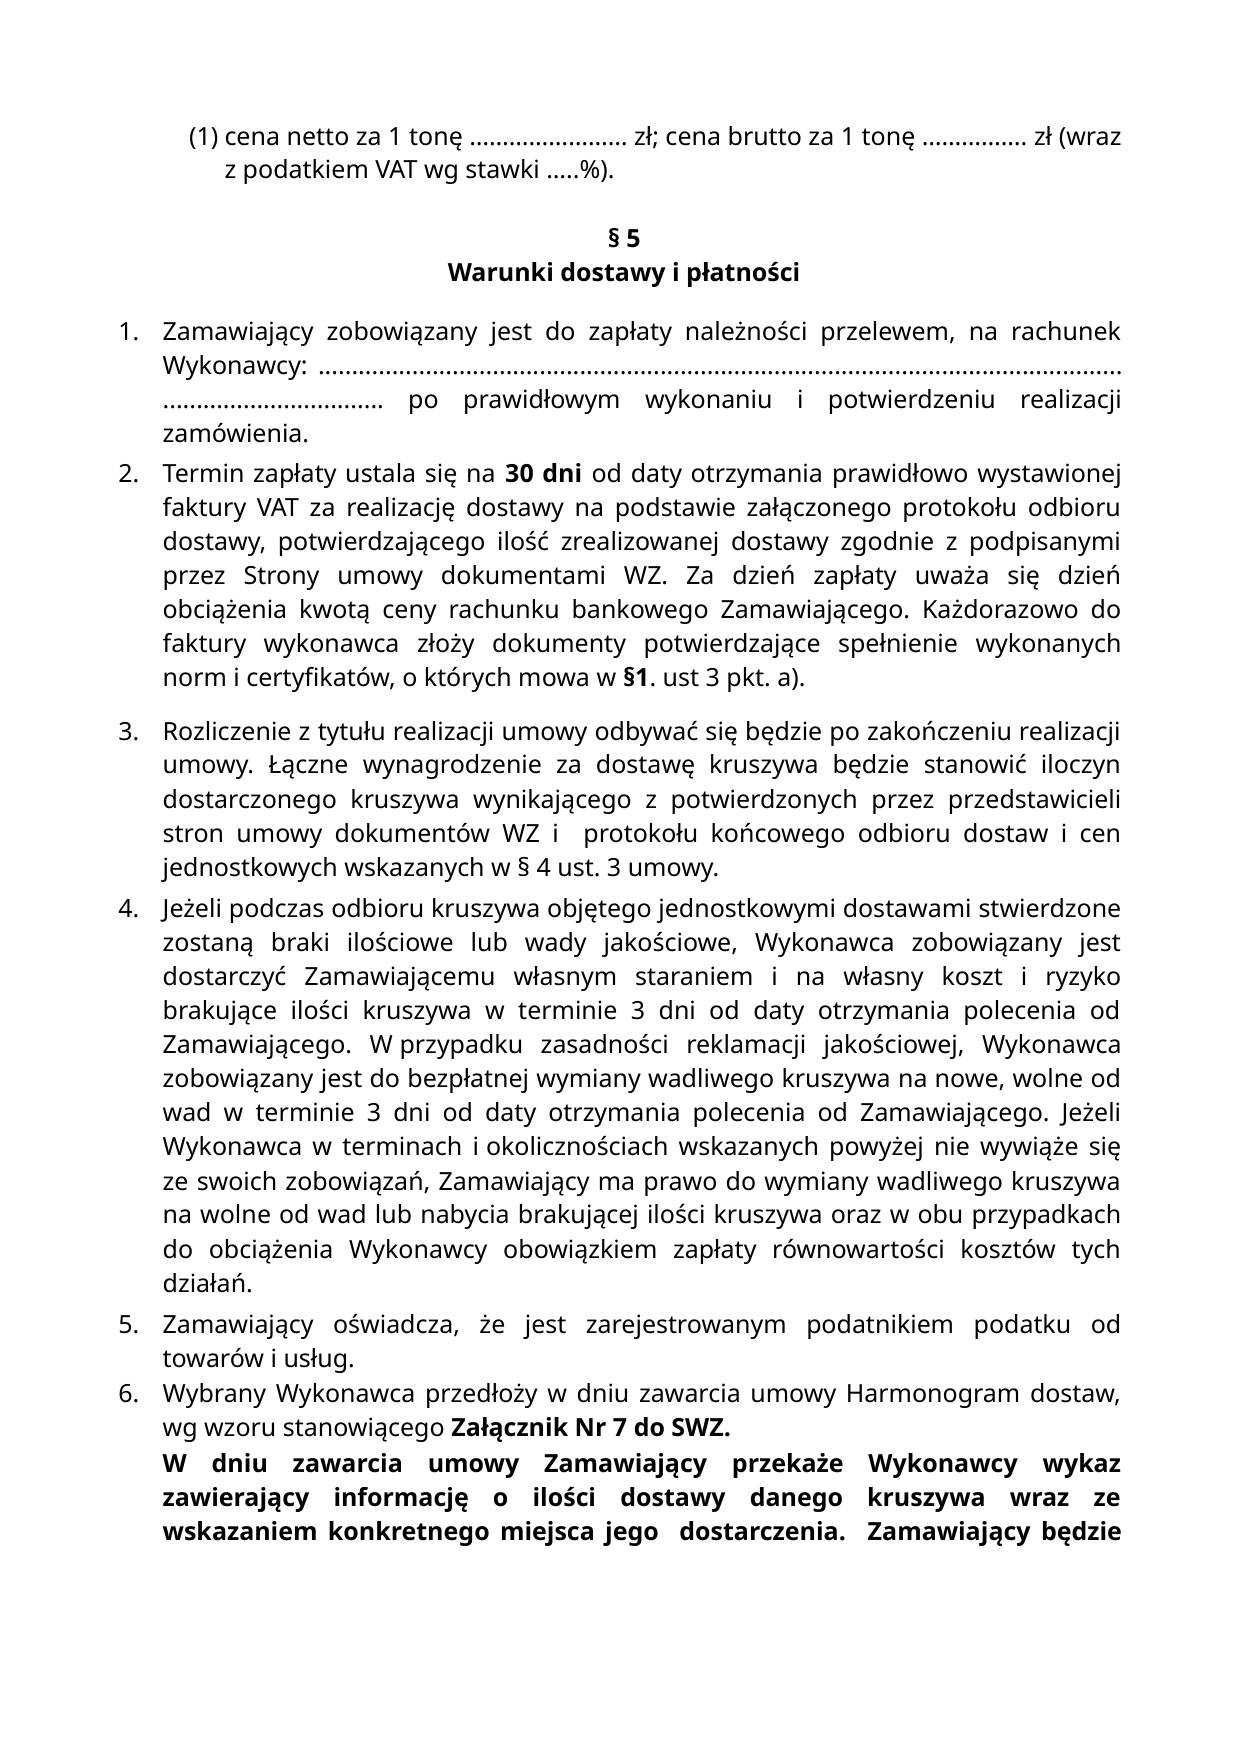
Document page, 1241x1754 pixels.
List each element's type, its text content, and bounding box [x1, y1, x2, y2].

list Zamawiający zobowiązany jest do zapłaty należności przelewem, na rachunek Wykonawcy: ......................................................................................................................................................... po prawidłowym wykonaniu i potwierdzeniu realizacji zamówienia. [118, 313, 1122, 450]
list W dniu zawarcia umowy Zamawiający przekaże Wykonawcy wykaz zawierający informację o ilości dostawy danego kruszywa wraz ze wskazaniem konkretnego miejsca jego dostarczenia. Zamawiający będzie [118, 1445, 1122, 1547]
list Wybrany Wykonawca przedłoży w dniu zawarcia umowy Harmonogram dostaw, wg wzoru stanowiącego Załącznik Nr 7 do SWZ. [118, 1376, 1122, 1444]
text § 5 [126, 220, 1122, 254]
list Zamawiający oświadcza, że jest zarejestrowanym podatnikiem podatku od towarów i usług. [118, 1307, 1122, 1375]
list cena netto za 1 tonę …………………… zł; cena brutto za 1 tonę ……………. zł (wraz z podatkiem VAT wg stawki …..%). [189, 118, 1122, 186]
list Jeżeli podczas odbioru kruszywa objętego jednostkowymi dostawami stwierdzone zostaną braki ilościowe lub wady jakościowe, Wykonawca zobowiązany jest dostarczyć Zamawiającemu własnym staraniem i na własny koszt i ryzyko brakujące ilości kruszywa w terminie 3 dni od daty otrzymania polecenia od Zamawiającego. W przypadku zasadności reklamacji jakościowej, Wykonawca zobowiązany jest do bezpłatnej wymiany wadliwego kruszywa na nowe, wolne od wad w terminie 3 dni od daty otrzymania polecenia od Zamawiającego. Jeżeli Wykonawca w terminach i okolicznościach wskazanych powyżej nie wywiąże się ze swoich zobowiązań, Zamawiający ma prawo do wymiany wadliwego kruszywa na wolne od wad lub nabycia brakującej ilości kruszywa oraz w obu przypadkach do obciążenia Wykonawcy obowiązkiem zapłaty równowartości kosztów tych działań. [118, 891, 1122, 1299]
text Warunki dostawy i płatności [126, 254, 1122, 288]
list Termin zapłaty ustala się na 30 dni od daty otrzymania prawidłowo wystawionej faktury VAT za realizację dostawy na podstawie załączonego protokołu odbioru dostawy, potwierdzającego ilość zrealizowanej dostawy zgodnie z podpisanymi przez Strony umowy dokumentami WZ. Za dzień zapłaty uważa się dzień obciążenia kwotą ceny rachunku bankowego Zamawiającego. Każdorazowo do faktury wykonawca złoży dokumenty potwierdzające spełnienie wykonanych norm i certyfikatów, o których mowa w §1. ust 3 pkt. a). [118, 456, 1122, 694]
list Rozliczenie z tytułu realizacji umowy odbywać się będzie po zakończeniu realizacji umowy. Łączne wynagrodzenie za dostawę kruszywa będzie stanowić iloczyn dostarczonego kruszywa wynikającego z potwierdzonych przez przedstawicieli stron umowy dokumentów WZ i protokołu końcowego odbioru dostaw i cen jednostkowych wskazanych w § 4 ust. 3 umowy. [118, 713, 1122, 883]
